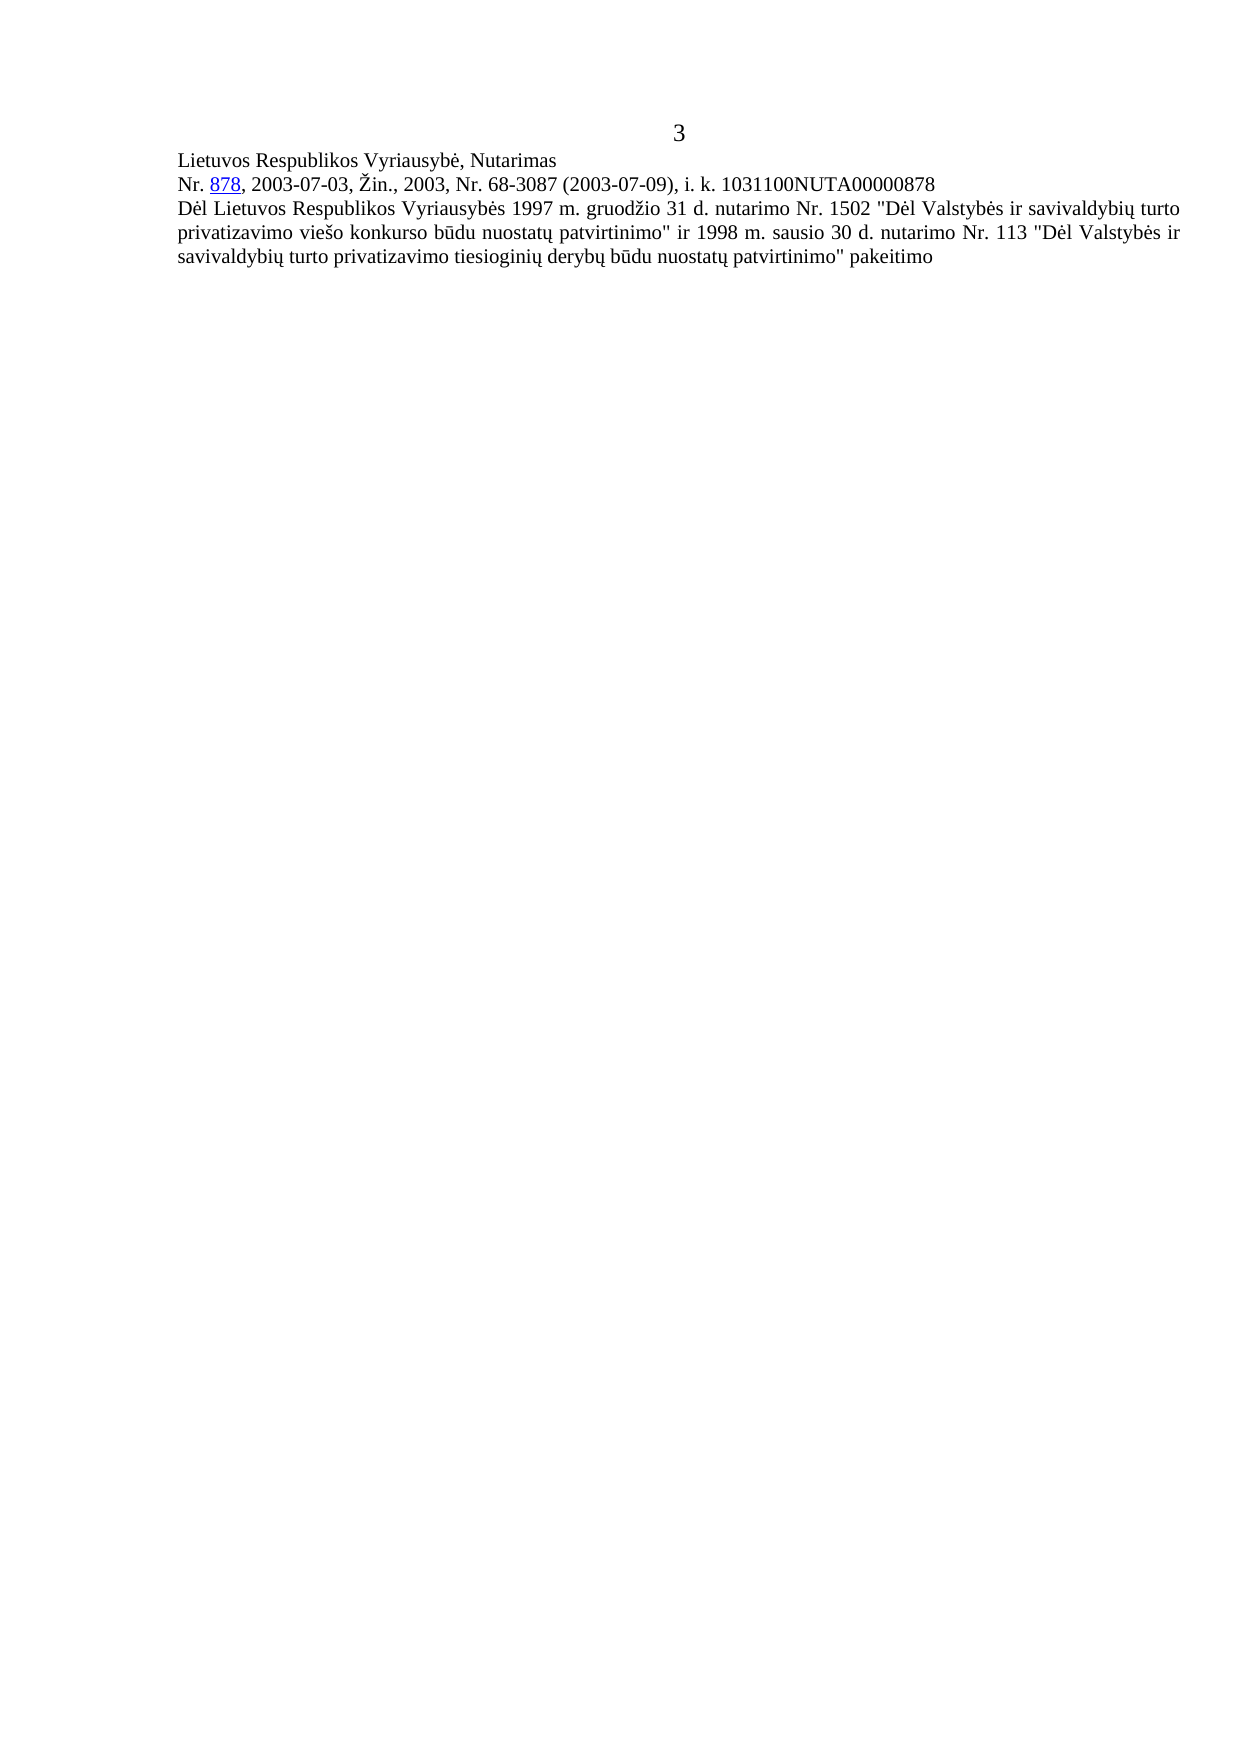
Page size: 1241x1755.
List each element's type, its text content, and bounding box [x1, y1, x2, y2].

text Dėl Lietuvos Respublikos Vyriausybės 1997 m. gruodžio 31 d. nutarimo Nr. 1502 "Dėl Valstybės ir savivaldybių turto privatizavimo viešo konkurso būdu nuostatų patvirtinimo" ir 1998 m. sausio 30 d. nutarimo Nr. 113 "Dėl Valstybės ir savivaldybių turto privatizavimo tiesioginių derybų būdu nuostatų patvirtinimo" pakeitimo [177, 196, 1181, 268]
text Lietuvos Respublikos Vyriausybė, Nutarimas [177, 148, 1181, 172]
text Nr. 878, 2003-07-03, Žin., 2003, Nr. 68-3087 (2003-07-09), i. k. 1031100NUTA00000878 [177, 172, 1181, 196]
